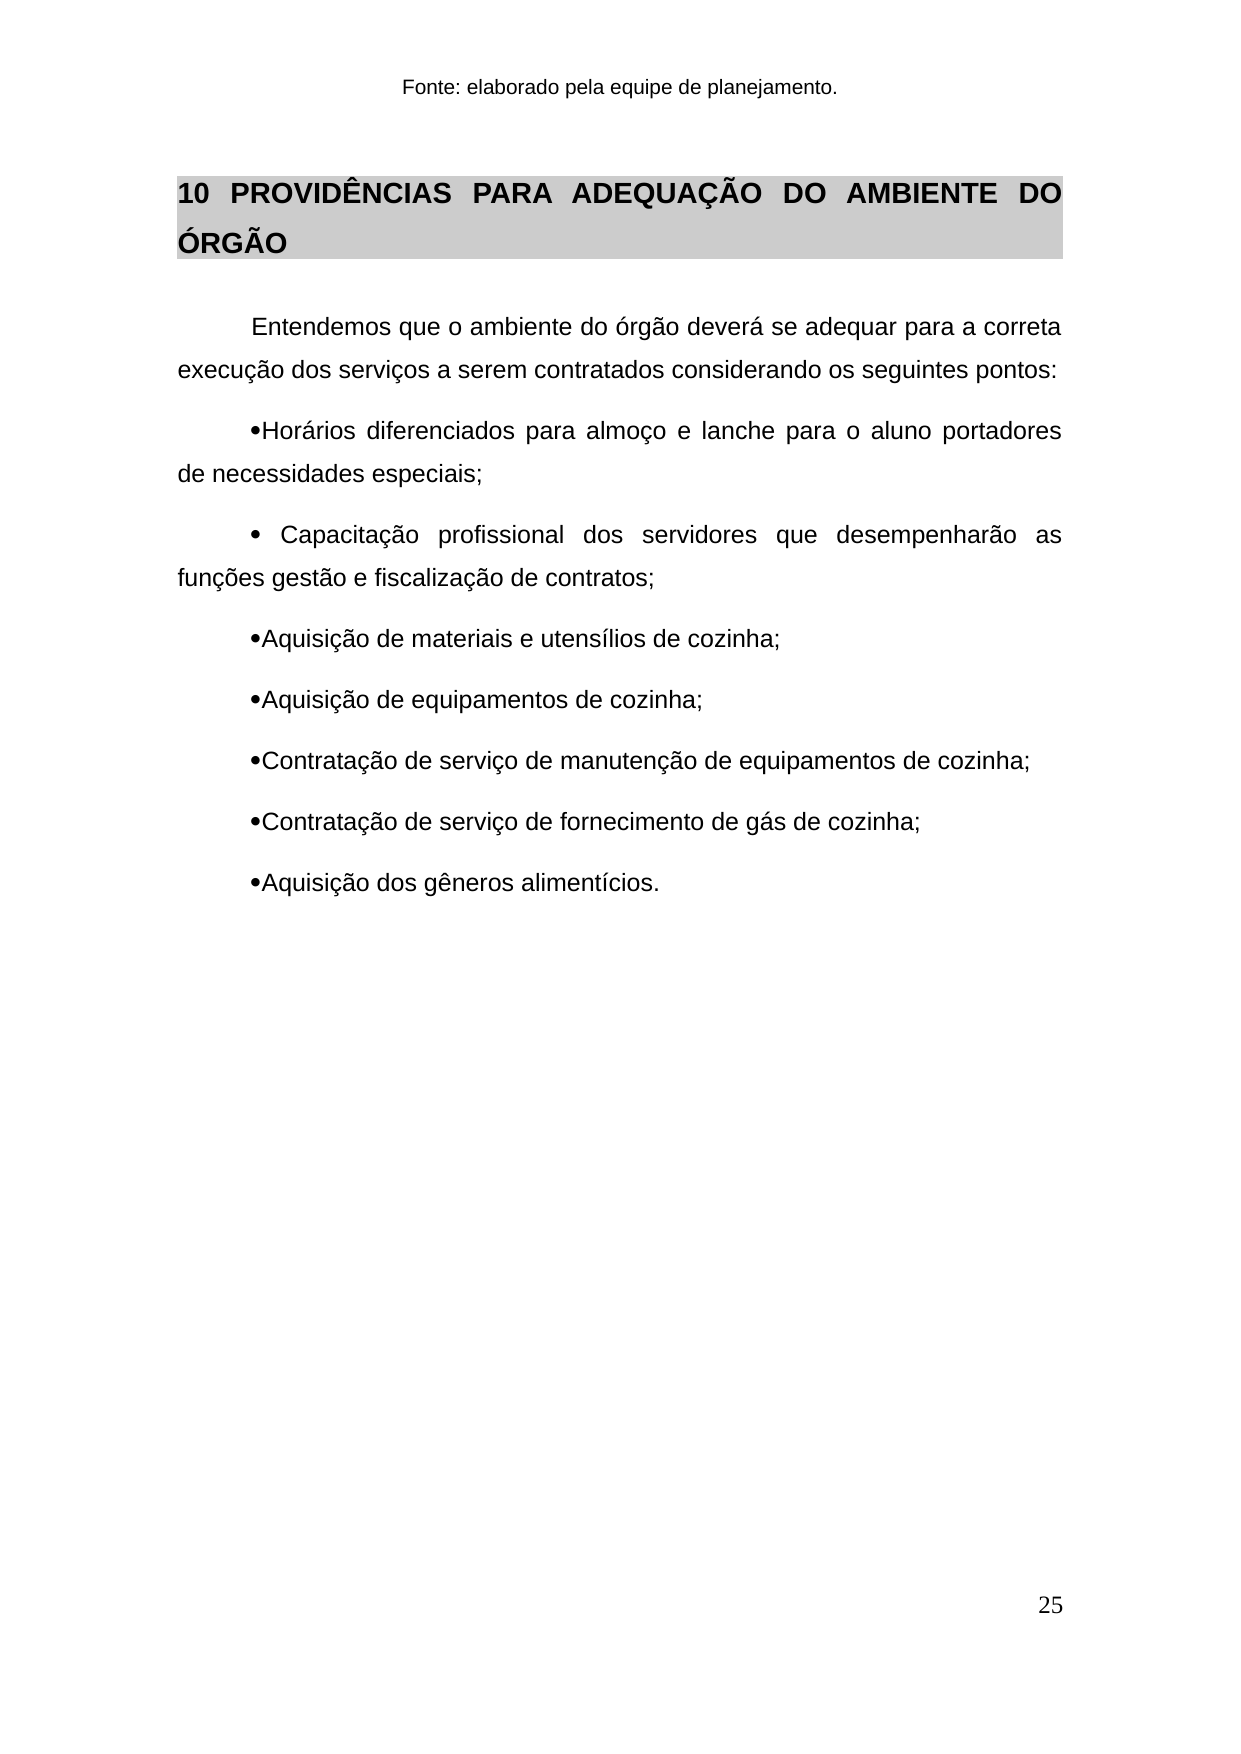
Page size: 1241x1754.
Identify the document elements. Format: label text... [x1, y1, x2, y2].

list Contratação de serviço de fornecimento de gás de cozinha; [177, 807, 1063, 836]
subtitle 10 PROVIDÊNCIAS PARA ADEQUAÇÃO DO AMBIENTE DO ÓRGÃO [177, 176, 1063, 259]
text Fonte: elaborado pela equipe de planejamento. [177, 75, 1063, 99]
list Contratação de serviço de manutenção de equipamentos de cozinha; [177, 746, 1063, 774]
list Aquisição de equipamentos de cozinha; [177, 685, 1063, 714]
list Aquisição dos gêneros alimentícios. [177, 868, 1063, 896]
list Capacitação profissional dos servidores que desempenharão as funções gestão e fiscalização de contratos; [177, 520, 1063, 592]
text Entendemos que o ambiente do órgão deverá se adequar para a correta execução dos serviços a serem contratados considerando os seguintes pontos: [177, 312, 1063, 384]
list Horários diferenciados para almoço e lanche para o aluno portadores de necessidades especiais; [177, 416, 1063, 488]
list Aquisição de materiais e utensílios de cozinha; [177, 624, 1063, 653]
